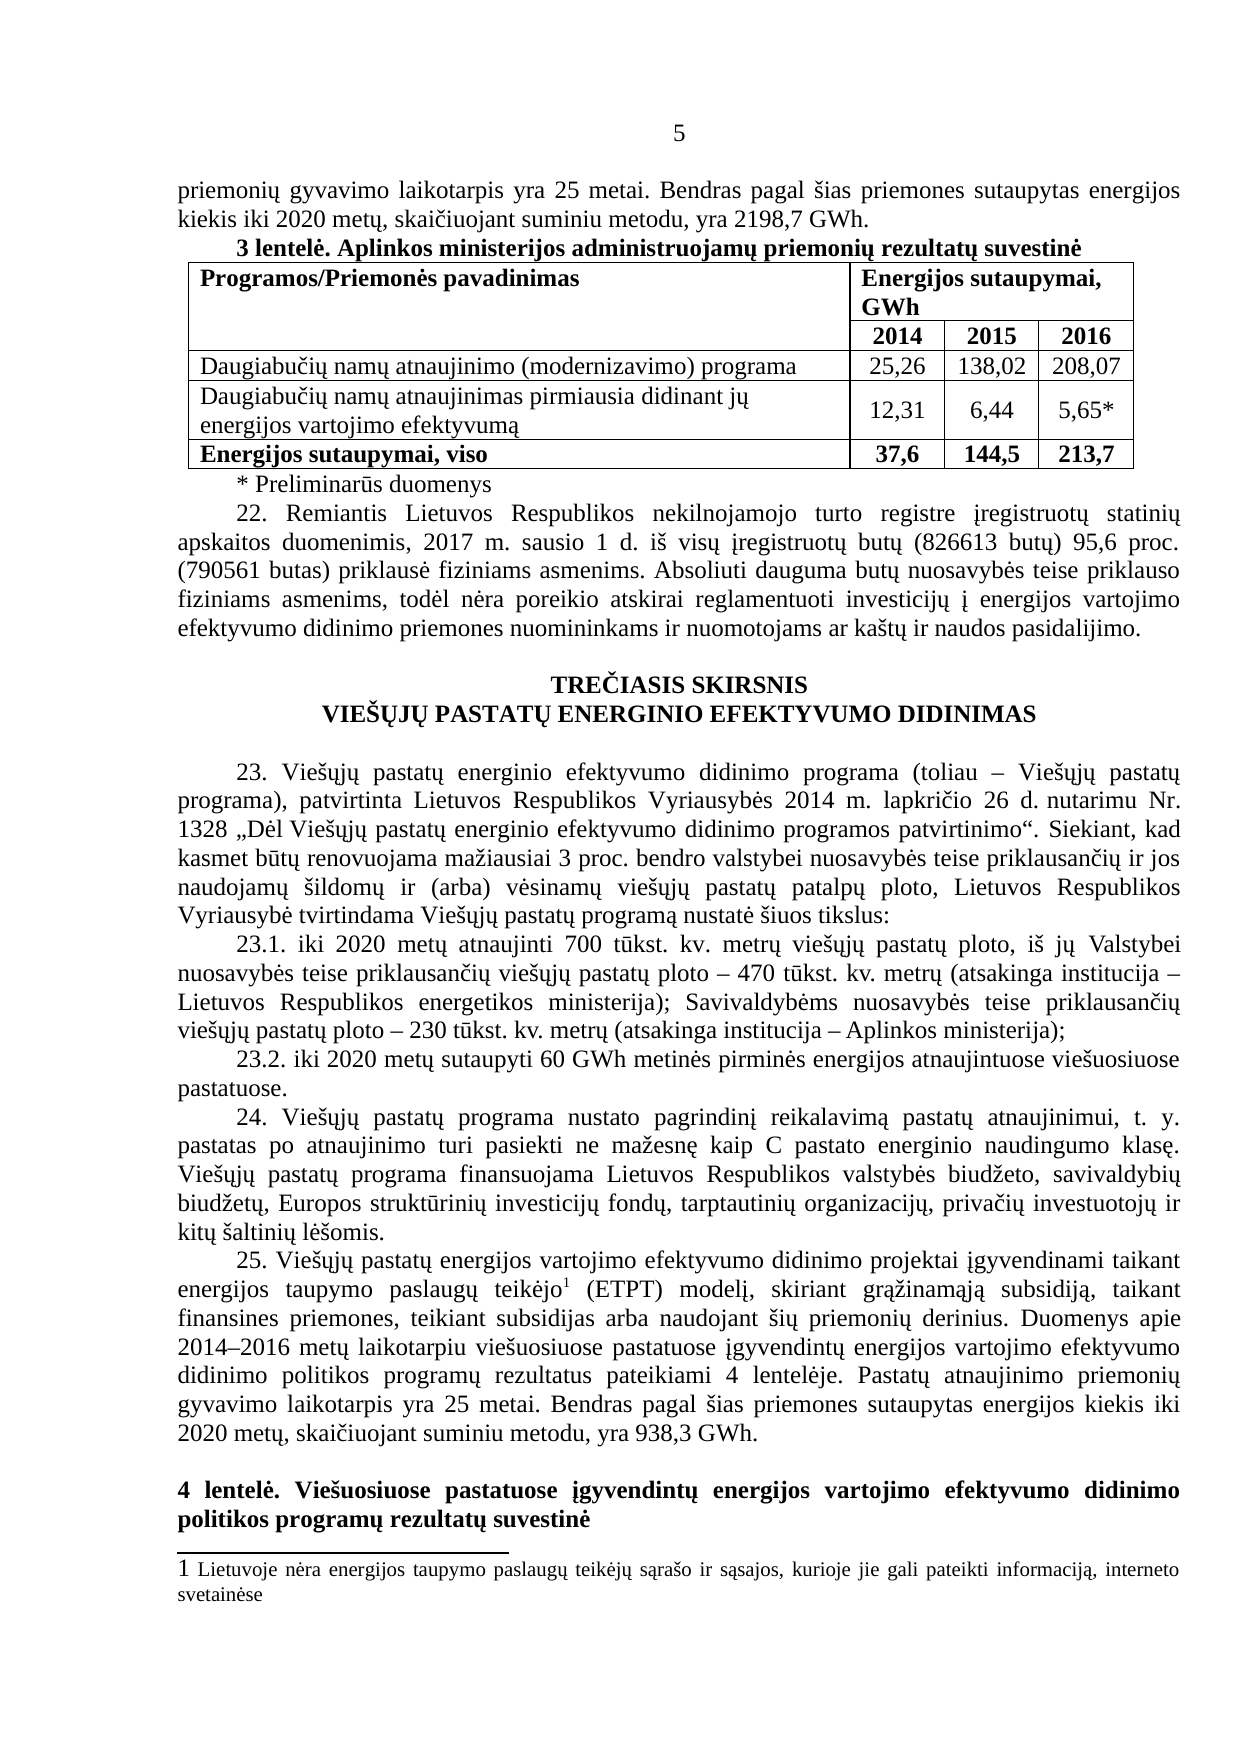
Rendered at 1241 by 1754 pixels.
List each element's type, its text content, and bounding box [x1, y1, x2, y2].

text * Preliminarūs duomenys [236, 469, 1181, 498]
text TREČIASIS SKIRSNIS [177, 671, 1181, 699]
text 3 lentelė. Aplinkos ministerijos administruojamų priemonių rezultatų suvestinė [236, 233, 1181, 262]
text 23.2. iki 2020 metų sutaupyti 60 GWh metinės pirminės energijos atnaujintuose viešuosiuose pastatuose. [177, 1044, 1181, 1102]
table_cell 144,5 [945, 440, 1038, 468]
table_cell 208,07 [1039, 351, 1133, 380]
table_header Energijos sutaupymai, GWh [851, 263, 1133, 320]
table_cell 5,65* [1039, 381, 1133, 438]
text Lietuvoje nėra energijos taupymo paslaugų teikėjų sąrašo ir sąsajos, kurioje jie gali pateikti informaciją, interneto svetainėse [177, 1553, 1181, 1606]
table_cell 2015 [945, 321, 1038, 350]
text 4 lentelė. Viešuosiuose pastatuose įgyvendintų energijos vartojimo efektyvumo didinimo politikos programų rezultatų suvestinė [177, 1476, 1181, 1533]
text 23. Viešųjų pastatų energinio efektyvumo didinimo programa (toliau – Viešųjų pastatų programa), patvirtinta Lietuvos Respublikos Vyriausybės 2014 m. lapkričio 26 d. nutarimu Nr. 1328 „Dėl Viešųjų pastatų energinio efektyvumo didinimo programos patvirtinimo“. Siekiant, kad kasmet būtų renovuojama mažiausiai 3 proc. bendro valstybei nuosavybės teise priklausančių ir jos naudojamų šildomų ir (arba) vėsinamų viešųjų pastatų patalpų ploto, Lietuvos Respublikos Vyriausybė tvirtindama Viešųjų pastatų programą nustatė šiuos tikslus: [177, 757, 1181, 929]
table_cell Daugiabučių namų atnaujinimo (modernizavimo) programa [189, 351, 849, 380]
table_cell 37,6 [851, 440, 944, 468]
text 22. Remiantis Lietuvos Respublikos nekilnojamojo turto registre įregistruotų statinių apskaitos duomenimis, 2017 m. sausio 1 d. iš visų įregistruotų butų (826613 butų) 95,6 proc. (790561 butas) priklausė fiziniams asmenims. Absoliuti dauguma butų nuosavybės teise priklauso fiziniams asmenims, todėl nėra poreikio atskirai reglamentuoti investicijų į energijos vartojimo efektyvumo didinimo priemones nuomininkams ir nuomotojams ar kaštų ir naudos pasidalijimo. [177, 498, 1181, 642]
text 23.1. iki 2020 metų atnaujinti 700 tūkst. kv. metrų viešųjų pastatų ploto, iš jų Valstybei nuosavybės teise priklausančių viešųjų pastatų ploto – 470 tūkst. kv. metrų (atsakinga institucija – Lietuvos Respublikos energetikos ministerija); Savivaldybėms nuosavybės teise priklausančių viešųjų pastatų ploto – 230 tūkst. kv. metrų (atsakinga institucija – Aplinkos ministerija); [177, 929, 1181, 1044]
text 25. Viešųjų pastatų energijos vartojimo efektyvumo didinimo projektai įgyvendinami taikant energijos taupymo paslaugų teikėjo (ETPT) modelį, skiriant grąžinamąją subsidiją, taikant finansines priemones, teikiant subsidijas arba naudojant šių priemonių derinius. Duomenys apie 2014–2016 metų laikotarpiu viešuosiuose pastatuose įgyvendintų energijos vartojimo efektyvumo didinimo politikos programų rezultatus pateikiami 4 lentelėje. Pastatų atnaujinimo priemonių gyvavimo laikotarpis yra 25 metai. Bendras pagal šias priemones sutaupytas energijos kiekis iki 2020 metų, skaičiuojant suminiu metodu, yra 938,3 GWh. [177, 1246, 1181, 1447]
table_header Programos/Priemonės pavadinimas [189, 263, 849, 350]
table_cell 2016 [1039, 321, 1133, 350]
text 24. Viešųjų pastatų programa nustato pagrindinį reikalavimą pastatų atnaujinimui, t. y. pastatas po atnaujinimo turi pasiekti ne mažesnę kaip C pastato energinio naudingumo klasę. Viešųjų pastatų programa finansuojama Lietuvos Respublikos valstybės biudžeto, savivaldybių biudžetų, Europos struktūrinių investicijų fondų, tarptautinių organizacijų, privačių investuotojų ir kitų šaltinių lėšomis. [177, 1102, 1181, 1246]
text priemonių gyvavimo laikotarpis yra 25 metai. Bendras pagal šias priemones sutaupytas energijos kiekis iki 2020 metų, skaičiuojant suminiu metodu, yra 2198,7 GWh. [177, 176, 1181, 233]
table_cell 12,31 [851, 381, 944, 438]
table_cell 213,7 [1039, 440, 1133, 468]
table_cell 6,44 [945, 381, 1038, 438]
table_cell 25,26 [851, 351, 944, 380]
text Viešųjų pastatų energinio efektyvumo didinimaS [177, 699, 1181, 728]
table_cell Energijos sutaupymai, viso [189, 440, 849, 468]
table_cell Daugiabučių namų atnaujinimas pirmiausia didinant jų energijos vartojimo efektyvumą [189, 381, 849, 438]
table_cell 138,02 [945, 351, 1038, 380]
table_cell 2014 [851, 321, 944, 350]
